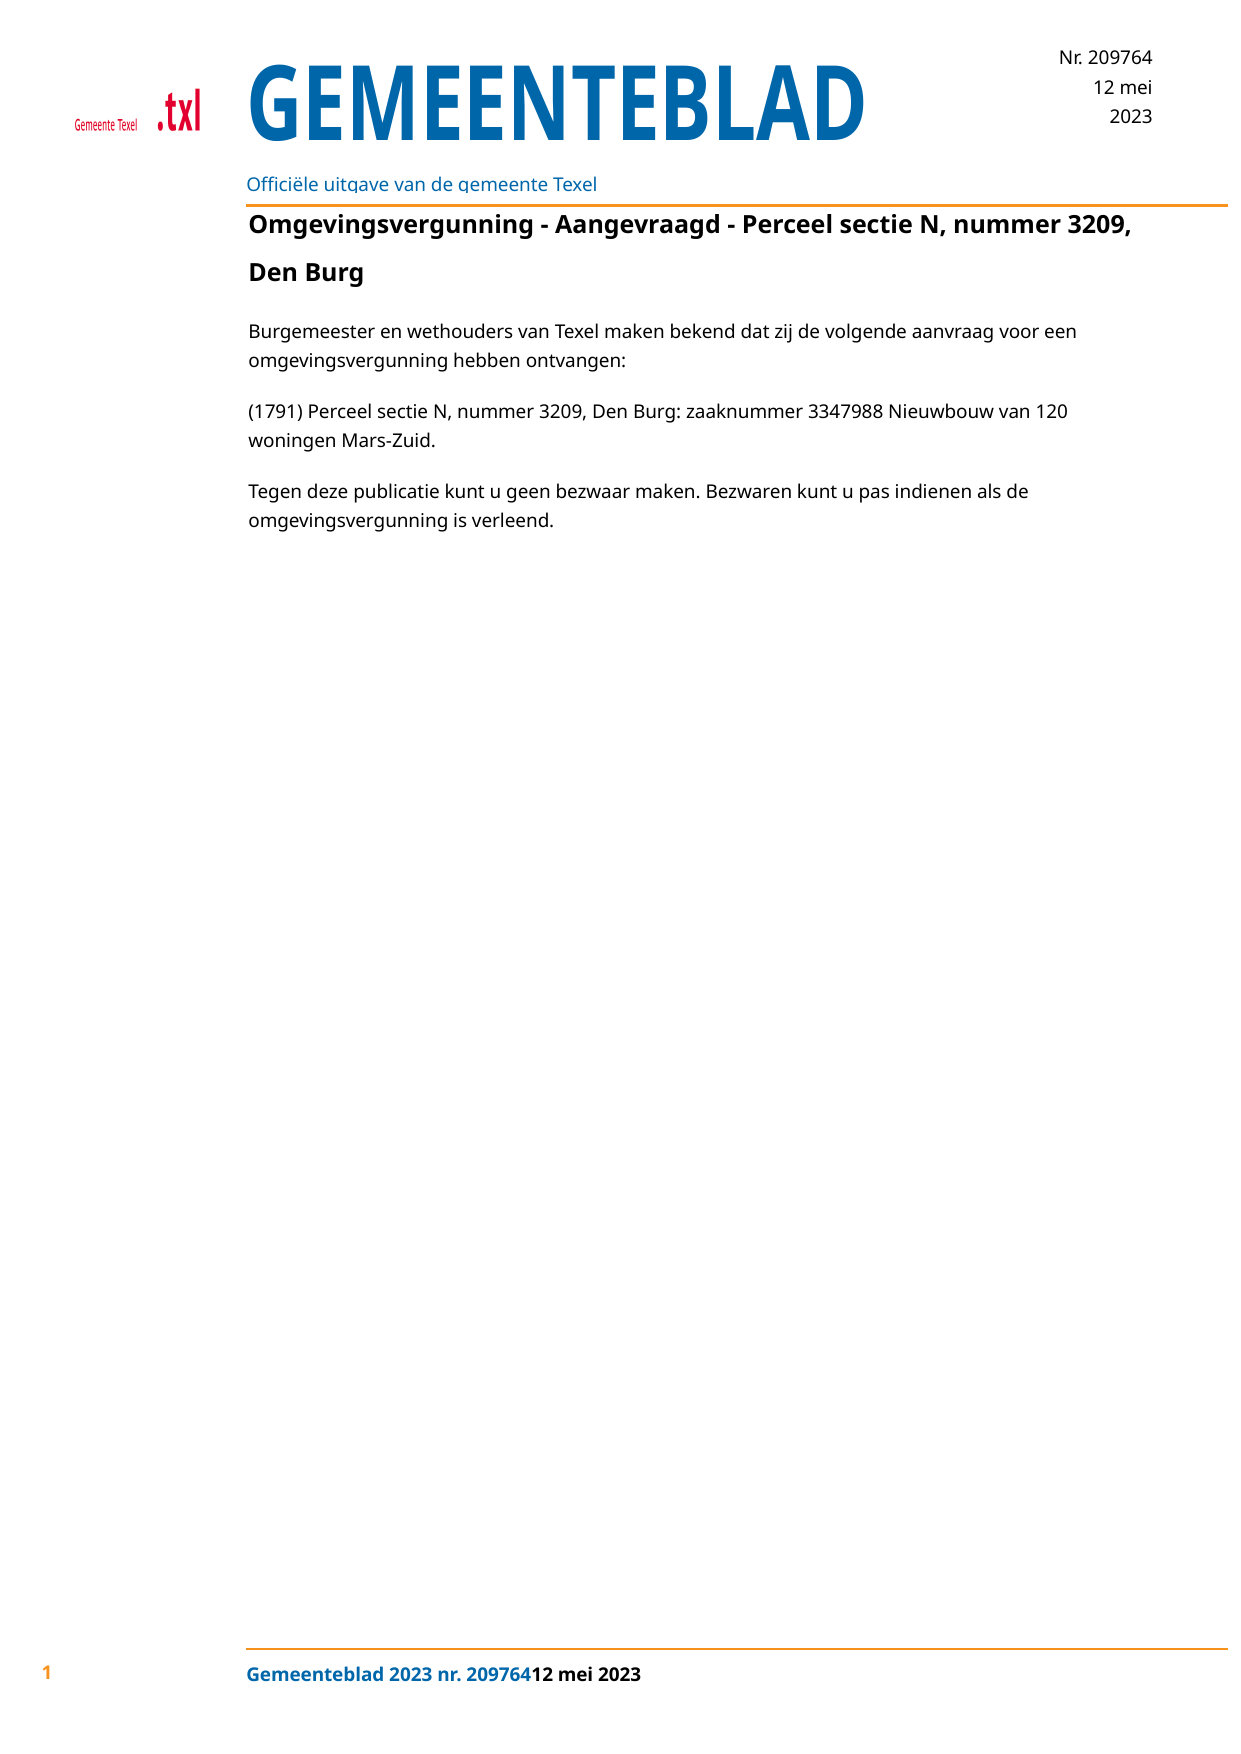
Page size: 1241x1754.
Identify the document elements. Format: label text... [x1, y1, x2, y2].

picture [41, 47, 231, 172]
text Tegen deze publicatie kunt u geen bezwaar maken. Bezwaren kunt u pas indienen als de omgevingsvergunning is verleend. [248, 478, 1152, 533]
text Burgemeester en wethouders van Texel maken bekend dat zij de volgende aanvraag voor een omgevingsvergunning hebben ontvangen: [248, 318, 1152, 373]
text (1791) Perceel sectie N, nummer 3209, Den Burg: zaaknummer 3347988 Nieuwbouw van 120 woningen Mars-Zuid. [248, 398, 1152, 453]
text Omgevingsvergunning - Aangevraagd - Perceel sectie N, nummer 3209, Den Burg [248, 207, 1152, 288]
